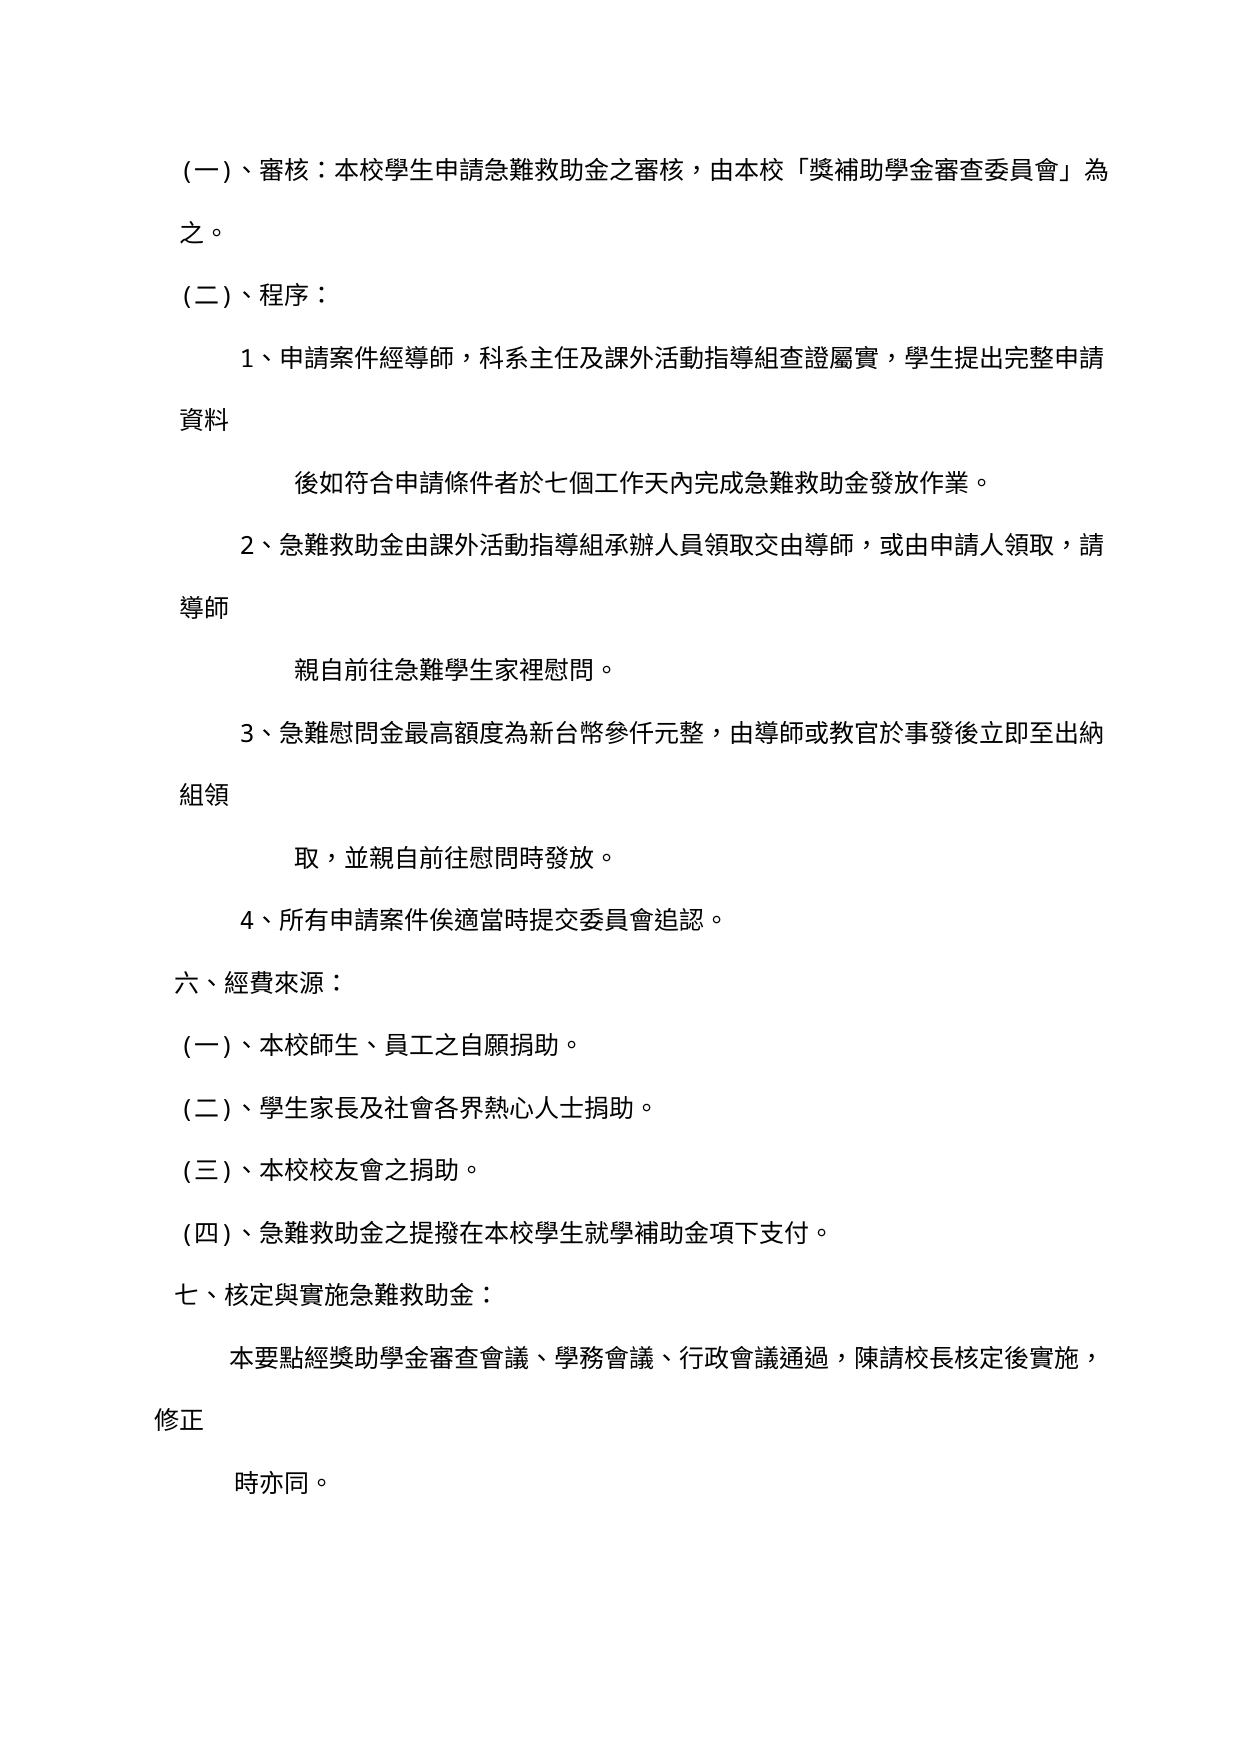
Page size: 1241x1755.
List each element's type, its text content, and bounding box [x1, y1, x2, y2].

table_header (一)、審核：本校學生申請急難救助金之審核，由本校「獎補助學金審查委員會」為之。 (二)、程序： 1、申請案件經導師，科系主任及課外活動指導組查證屬實，學生提出完整申請資料 後如符合申請條件者於七個工作天內完成急難救助金發放作業。 2、急難救助金由課外活動指導組承辦人員領取交由導師，或由申請人領取，請導師 親自前往急難學生家裡慰問。 3、急難慰問金最高額度為新台幣參仟元整，由導師或教官於事發後立即至出納組領 取，並親自前往慰問時發放。 4、所有申請案件俟適當時提交委員會追認。 六、經費來源： (一)、本校師生、員工之自願捐助。 (二)、學生家長及社會各界熱心人士捐助。 (三)、本校校友會之捐助。 (四)、急難救助金之提撥在本校學生就學補助金項下支付。 七、核定與實施急難救助金： 本要點經獎助學金審查會議、學務會議、行政會議通過，陳請校長核定後實施，修正 時亦同。 [118, 127, 1122, 1502]
